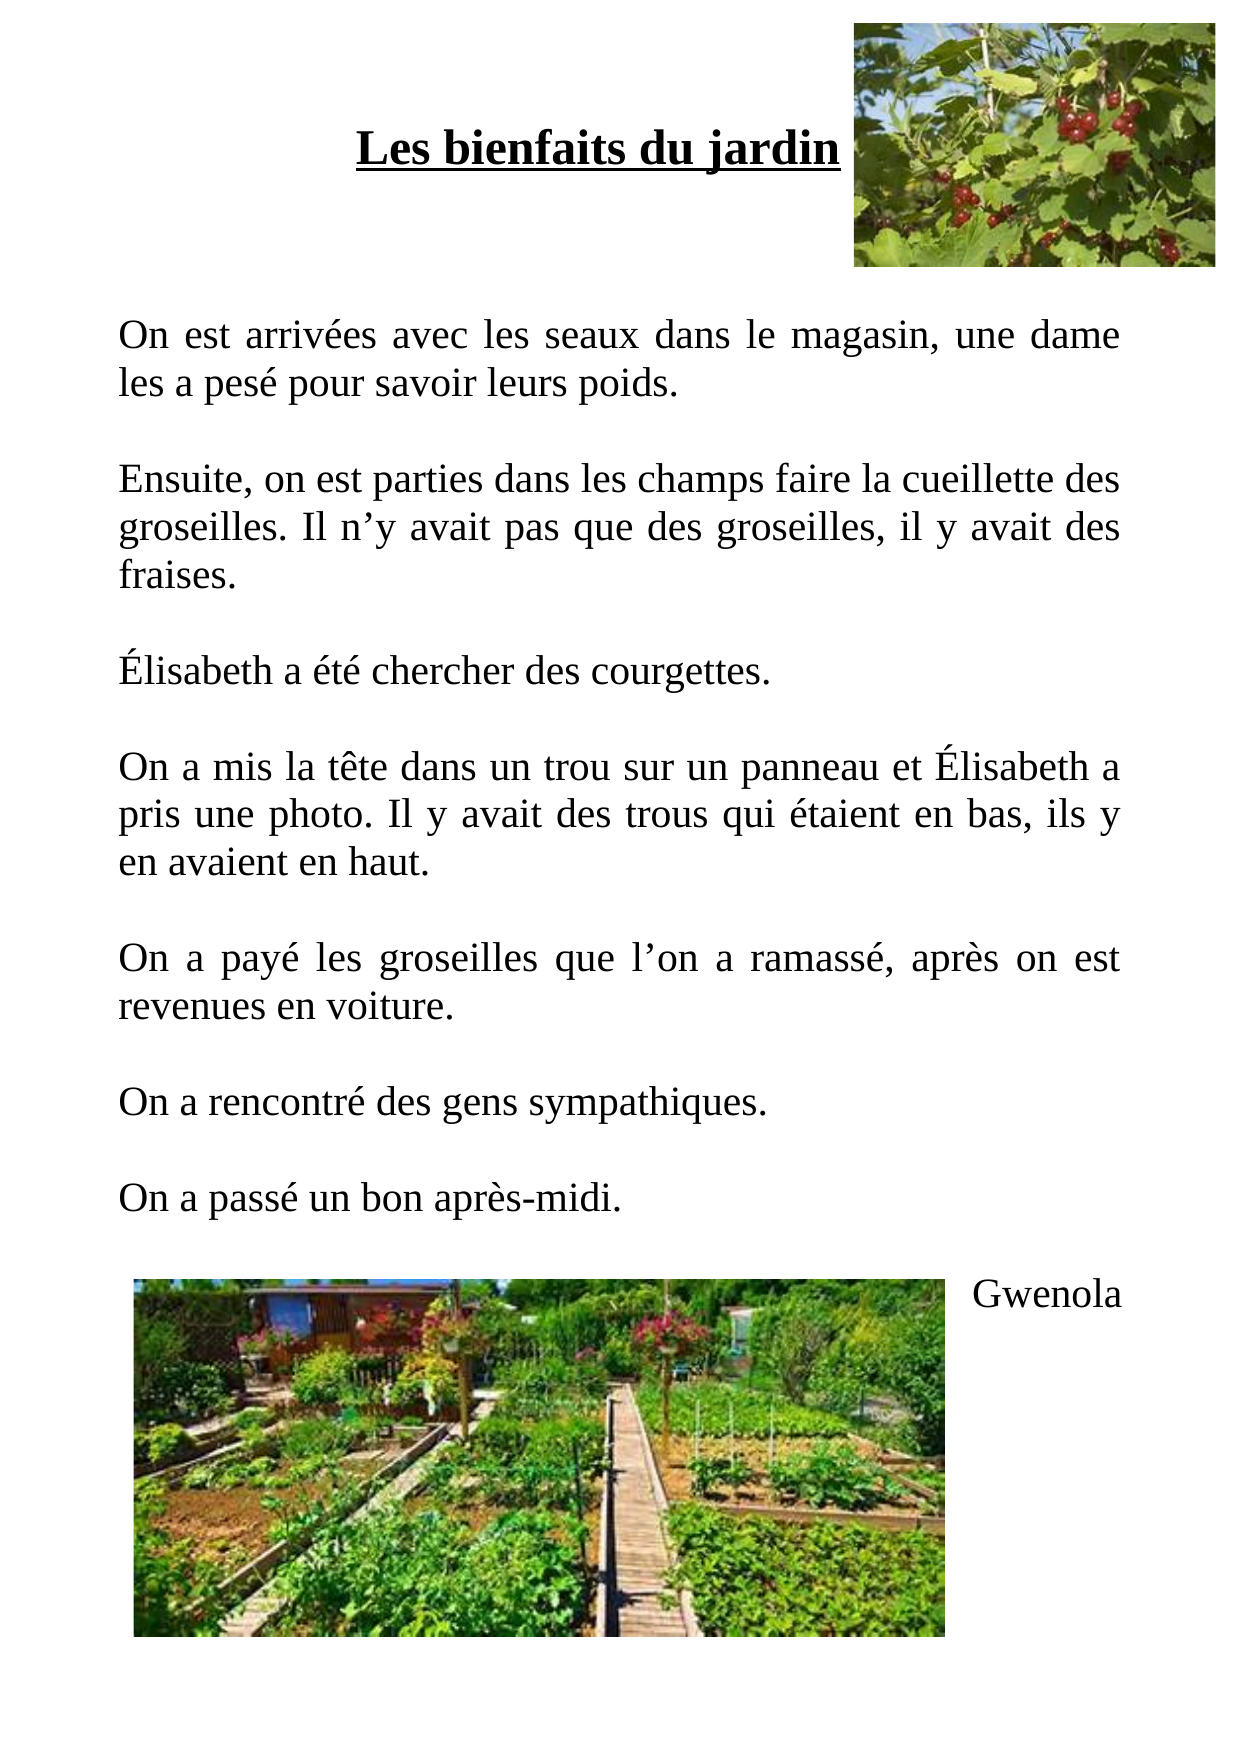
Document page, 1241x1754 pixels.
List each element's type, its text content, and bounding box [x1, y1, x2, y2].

text On a passé un bon après-midi. [118, 1172, 1122, 1220]
text Gwenola [118, 1268, 1122, 1316]
text On a mis la tête dans un trou sur un panneau et Élisabeth a pris une photo. Il y avait des trous qui étaient en bas, ils y en avaient en haut. [118, 741, 1122, 885]
picture [853, 23, 1216, 267]
text On est arrivées avec les seaux dans le magasin, une dame les a pesé pour savoir leurs poids. [118, 310, 1122, 406]
text On a payé les groseilles que l’on a ramassé, après on est revenues en voiture. [118, 933, 1122, 1028]
text Ensuite, on est parties dans les champs faire la cueillette des groseilles. Il n’y avait pas que des groseilles, il y avait des fraises. [118, 453, 1122, 597]
text Élisabeth a été chercher des courgettes. [118, 645, 1122, 693]
picture [133, 1279, 945, 1637]
text Les bienfaits du jardin [118, 118, 853, 176]
text On a rencontré des gens sympathiques. [118, 1076, 1122, 1124]
